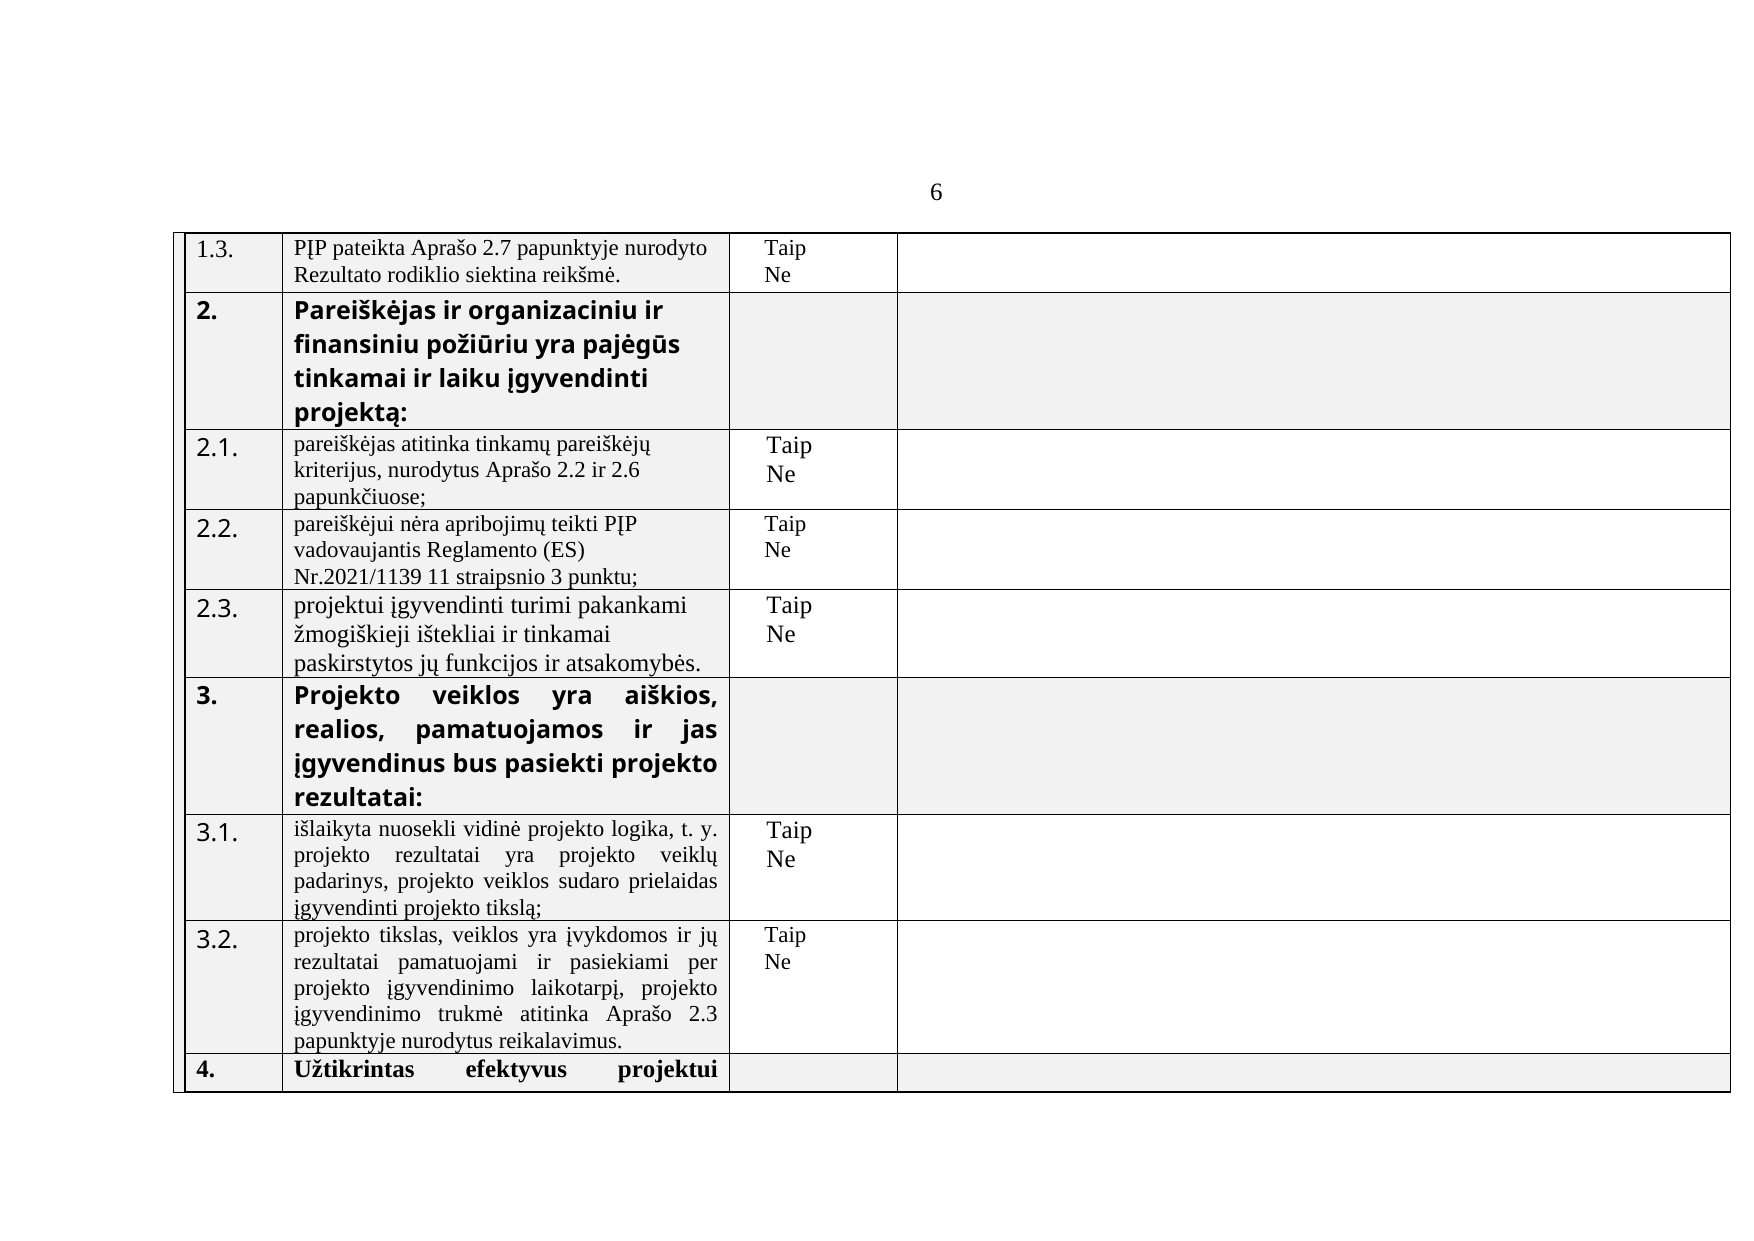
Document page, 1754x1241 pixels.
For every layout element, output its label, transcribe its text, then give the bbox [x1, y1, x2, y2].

table_cell PĮP pateikta Aprašo 2.7 papunktyje nurodyto Rezultato rodiklio siektina reikšmė. [283, 234, 729, 292]
table_cell [898, 1054, 1730, 1091]
table_cell 2.2. [186, 510, 282, 589]
table_cell [898, 921, 1730, 1053]
table_cell [898, 430, 1730, 509]
table_cell išlaikyta nuosekli vidinė projekto logika, t. y. projekto rezultatai yra projekto veiklų padarinys, projekto veiklos sudaro prielaidas įgyvendinti projekto tikslą; [283, 815, 729, 920]
table_cell pareiškėjas atitinka tinkamų pareiškėjų kriterijus, nurodytus Aprašo 2.2 ir 2.6 papunkčiuose; [283, 430, 729, 509]
table_cell Projekto veiklos yra aiškios, realios, pamatuojamos ir jas įgyvendinus bus pasiekti projekto rezultatai: [283, 678, 729, 814]
table_cell pareiškėjui nėra apribojimų teikti PĮP vadovaujantis Reglamento (ES) Nr.2021/1139 11 straipsnio 3 punktu; [283, 510, 729, 589]
table_cell [898, 678, 1730, 814]
table_cell [730, 1054, 897, 1091]
table_cell 2. [186, 293, 282, 429]
table_cell 2.3. [186, 590, 282, 677]
table_cell  Taip  Ne [730, 590, 897, 677]
table_cell  Taip  Ne [730, 921, 897, 1053]
table_cell [730, 293, 897, 429]
table_cell [898, 293, 1730, 429]
table_cell [730, 678, 897, 814]
table_cell [898, 510, 1730, 589]
table_cell [898, 234, 1730, 292]
table_cell [898, 815, 1730, 920]
table_cell  Taip  Ne [730, 815, 897, 920]
table_cell 3.2. [186, 921, 282, 1053]
table_cell projekto tikslas, veiklos yra įvykdomos ir jų rezultatai pamatuojami ir pasiekiami per projekto įgyvendinimo laikotarpį, projekto įgyvendinimo trukmė atitinka Aprašo 2.3 papunktyje nurodytus reikalavimus. [283, 921, 729, 1053]
table_cell Pareiškėjas ir organizaciniu ir finansiniu požiūriu yra pajėgūs tinkamai ir laiku įgyvendinti projektą: [283, 293, 729, 429]
table_cell 2.1. [186, 430, 282, 509]
table_cell  Taip  Ne [730, 510, 897, 589]
table_cell projektui įgyvendinti turimi pakankami žmogiškieji ištekliai ir tinkamai paskirstytos jų funkcijos ir atsakomybės. [283, 590, 729, 677]
table_cell 3. [186, 678, 282, 814]
table_header [174, 233, 184, 1092]
table_cell 3.1. [186, 815, 282, 920]
table_cell 1.3. [186, 234, 282, 292]
table_cell  Taip  Ne [730, 234, 897, 292]
table_cell 4. [186, 1054, 282, 1091]
table_cell  Taip  Ne [730, 430, 897, 509]
table_cell Užtikrintas efektyvus projektui [283, 1054, 729, 1091]
table_cell [898, 590, 1730, 677]
